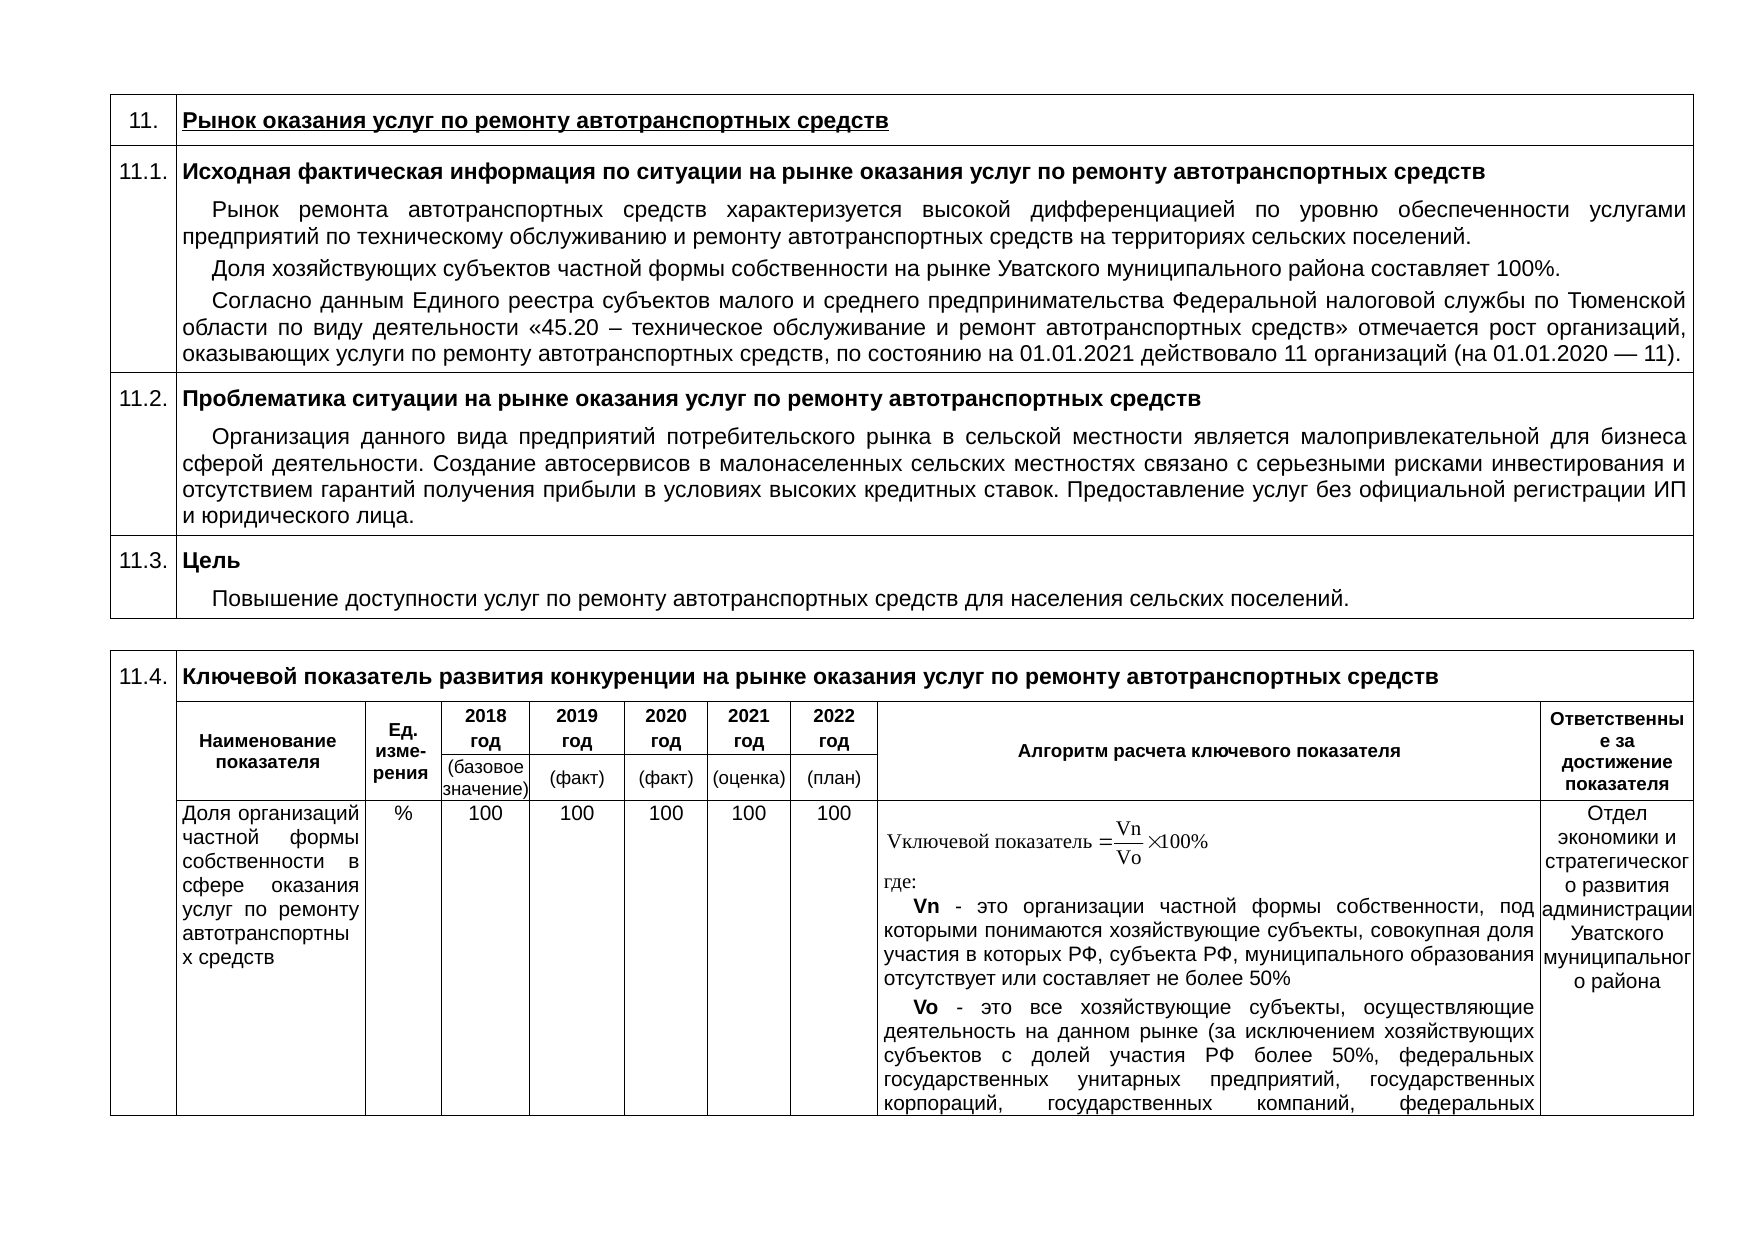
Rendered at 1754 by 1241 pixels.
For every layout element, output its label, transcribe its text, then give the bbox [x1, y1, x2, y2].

table_cell 100 [442, 801, 529, 1115]
table_cell % [366, 801, 441, 1115]
table_cell Отдел экономики и стратегического развития администрации Уватского муниципального района [1541, 801, 1693, 1115]
table_header 11.4. [111, 651, 176, 1115]
table_cell 11.2. [111, 373, 176, 534]
table_header Рынок оказания услуг по ремонту автотранспортных средств [177, 95, 1693, 145]
table_cell 2018 год [442, 702, 529, 754]
table_cell 2022 год [791, 702, 877, 754]
table_cell Проблематика ситуации на рынке оказания услуг по ремонту автотранспортных средств Организация данного вида предприятий потребительского рынка в сельской местности является малопривлекательной для бизнеса сферой деятельности. Создание автосервисов в малонаселенных сельских местностях связано с серьезными рисками инвестирования и отсутствием гарантий получения прибыли в условиях высоких кредитных ставок. Предоставление услуг без официальной регистрации ИП и юридического лица. [177, 373, 1693, 534]
table_cell Доля организаций частной формы собственности в сфере оказания услуг по ремонту автотранспортных средств [177, 801, 365, 1115]
table_cell Ед. изме-рения [366, 702, 441, 800]
table_cell 11.3. [111, 536, 176, 618]
table_cell 2020 год [625, 702, 707, 754]
table_cell где: Vn - это организации частной формы собственности, под которыми понимаются хозяйствующие субъекты, совокупная доля участия в которых РФ, субъекта РФ, муниципального образования отсутствует или составляет не более 50% Vo - это все хозяйствующие субъекты, осуществляющие деятельность на данном рынке (за исключением хозяйствующих субъектов с долей участия РФ более 50%, федеральных государственных унитарных предприятий, государственных корпораций, государственных компаний, федеральных бюджетных учреждений, федеральных автономных учреждений, федеральных казенных учреждений) [878, 801, 1540, 1115]
table_cell 100 [625, 801, 707, 1115]
table_cell 100 [530, 801, 624, 1115]
table_cell Ответственные за достижение показателя [1541, 702, 1693, 800]
table_cell Алгоритм расчета ключевого показателя [878, 702, 1540, 800]
table_header 11. [111, 95, 176, 145]
table_cell (план) [791, 755, 877, 800]
table_cell Наименование показателя [177, 702, 365, 800]
table_cell (оценка) [708, 755, 790, 800]
table_header Ключевой показатель развития конкуренции на рынке оказания услуг по ремонту автотранспортных средств [177, 651, 1693, 701]
table_cell 100 [791, 801, 877, 1115]
table_cell (факт) [625, 755, 707, 800]
table_cell 2019 год [530, 702, 624, 754]
table_cell Исходная фактическая информация по ситуации на рынке оказания услуг по ремонту автотранспортных средств Рынок ремонта автотранспортных средств характеризуется высокой дифференциацией по уровню обеспеченности услугами предприятий по техническому обслуживанию и ремонту автотранспортных средств на территориях сельских поселений. Доля хозяйствующих субъектов частной формы собственности на рынке Уватского муниципального района составляет 100%. Согласно данным Единого реестра субъектов малого и среднего предпринимательства Федеральной налоговой службы по Тюменской области по виду деятельности «45.20 – техническое обслуживание и ремонт автотранспортных средств» отмечается рост организаций, оказывающих услуги по ремонту автотранспортных средств, по состоянию на 01.01.2021 действовало 11 организаций (на 01.01.2020 — 11). [177, 146, 1693, 372]
table_cell 2021 год [708, 702, 790, 754]
table_cell 11.1. [111, 146, 176, 372]
table_cell 100 [708, 801, 790, 1115]
table_cell Цель Повышение доступности услуг по ремонту автотранспортных средств для населения сельских поселений. [177, 536, 1693, 618]
table_cell (базовое значение) [442, 755, 529, 800]
table_cell (факт) [530, 755, 624, 800]
